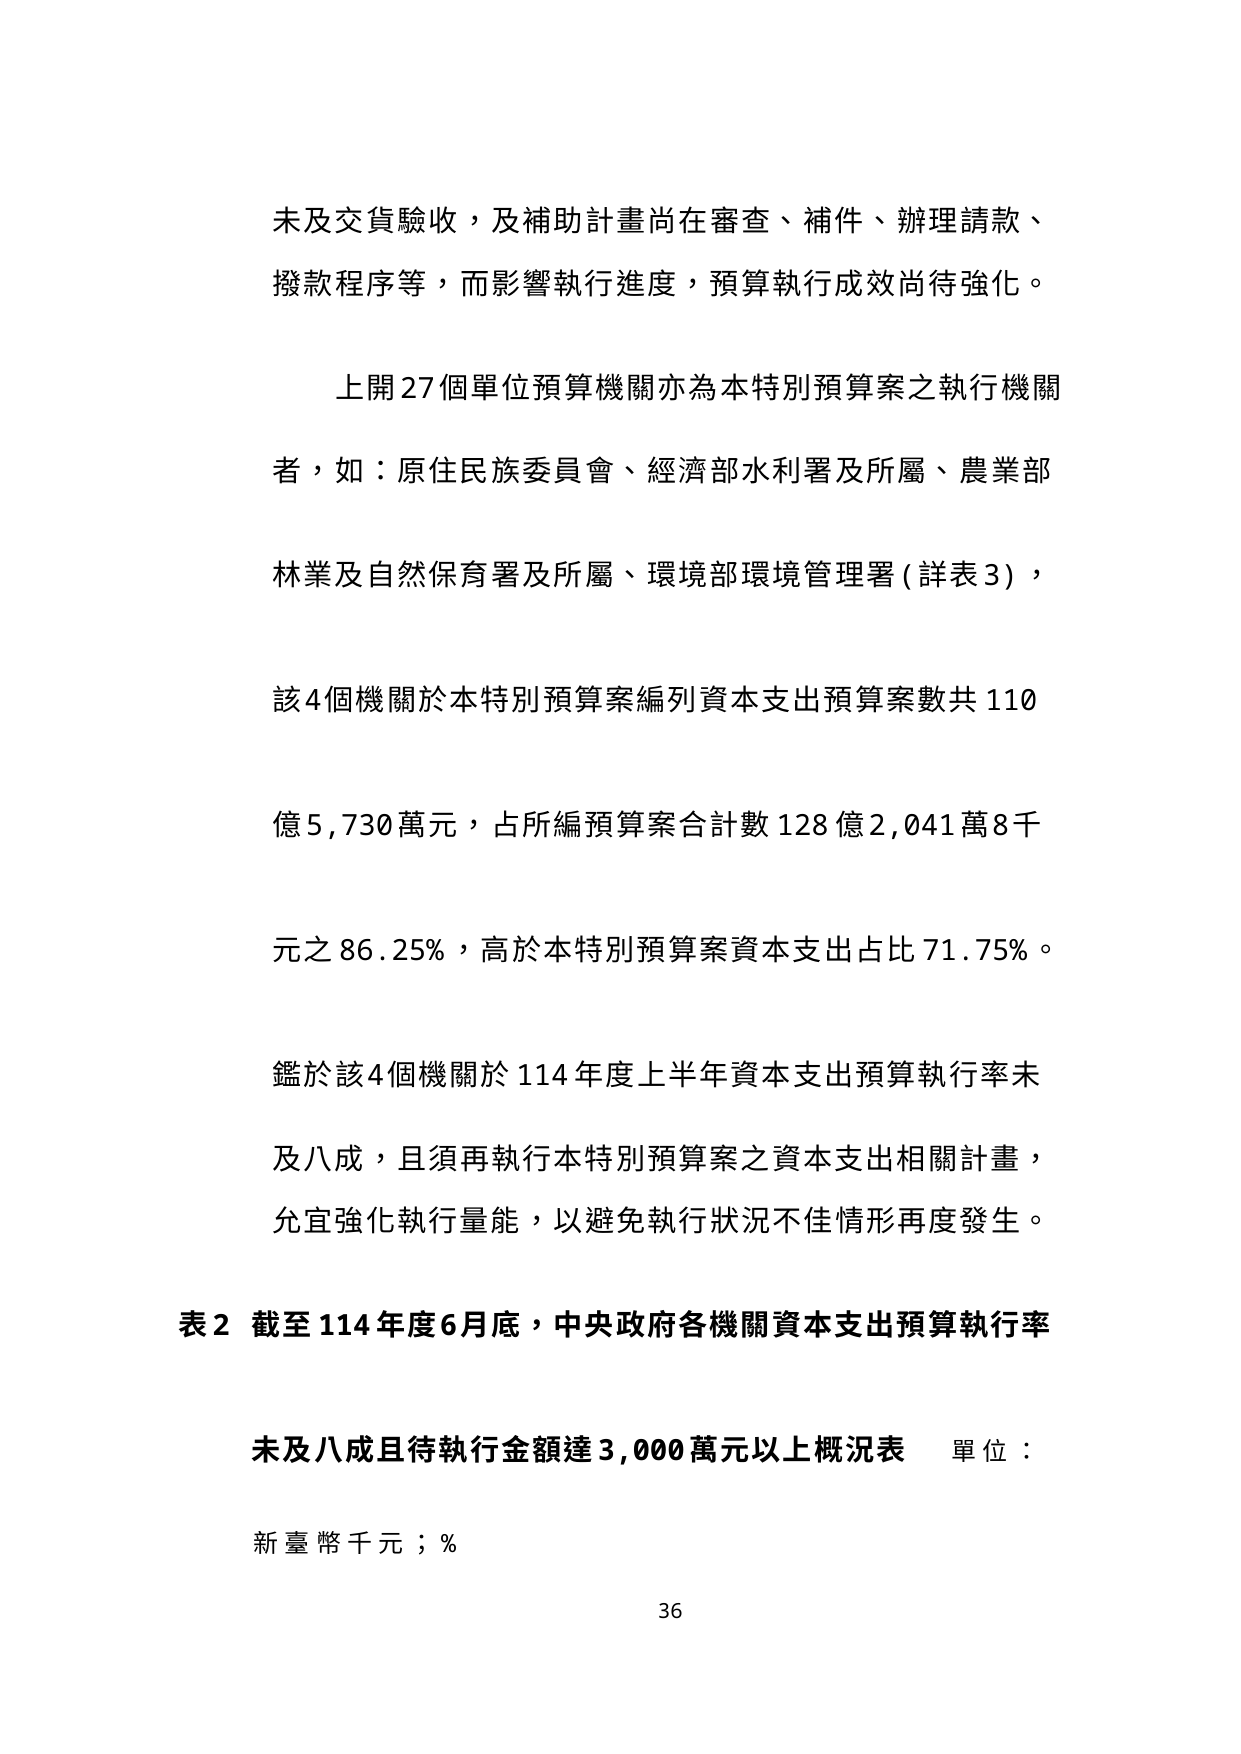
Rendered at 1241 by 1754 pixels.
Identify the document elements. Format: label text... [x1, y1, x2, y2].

text 上開27個單位預算機關亦為本特別預算案之執行機關者，如：原住民族委員會、經濟部水利署及所屬、農業部林業及自然保育署及所屬、環境部環境管理署(詳表3)，該4個機關於本特別預算案編列資本支出預算案數共110億5,730萬元，占所編預算案合計數128億2,041萬8千元之86.25%，高於本特別預算案資本支出占比71.75%。鑑於該4個機關於114年度上半年資本支出預算執行率未及八成，且須再執行本特別預算案之資本支出相關計畫，允宜強化執行量能，以避免執行狀況不佳情形再度發生。 [266, 302, 1063, 1240]
text 表2 截至114年度6月底，中央政府各機關資本支出預算執行率未及八成且待執行金額達3,000萬元以上概況表 單位：新臺幣千元；% [177, 1240, 1063, 1552]
text 未及交貨驗收，及補助計畫尚在審查、補件、辦理請款、撥款程序等，而影響執行進度，預算執行成效尚待強化。 [266, 177, 1063, 302]
